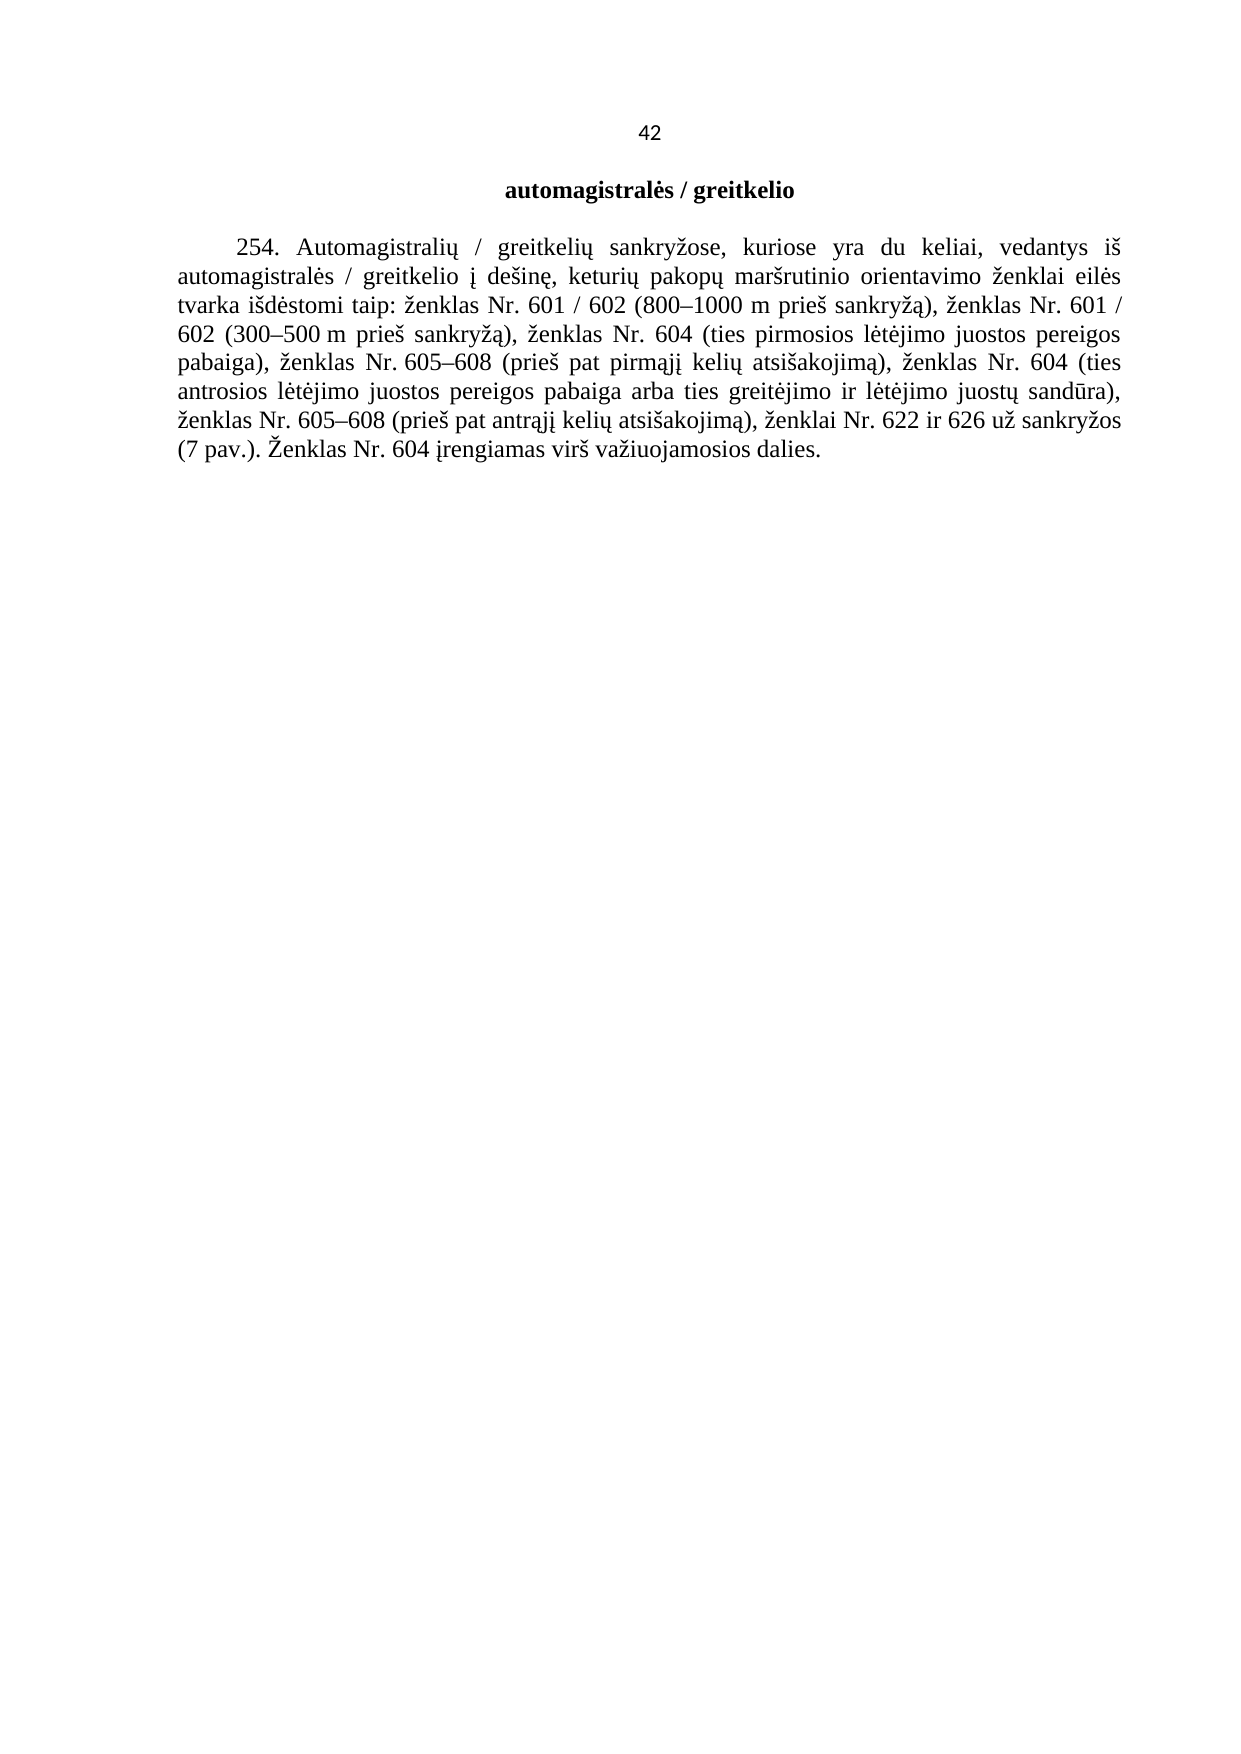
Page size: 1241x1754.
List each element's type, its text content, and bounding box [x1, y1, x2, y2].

text 254. Automagistralių / greitkelių sankryžose, kuriose yra du keliai, vedantys iš automagistralės / greitkelio į dešinę, keturių pakopų maršrutinio orientavimo ženklai eilės tvarka išdėstomi taip: ženklas Nr. 601 / 602 (800–1000 m prieš sankryžą), ženklas Nr. 601 / 602 (300–500 m prieš sankryžą), ženklas Nr. 604 (ties pirmosios lėtėjimo juostos pereigos pabaiga), ženklas Nr. 605–608 (prieš pat pirmąjį kelių atsišakojimą), ženklas Nr. 604 (ties antrosios lėtėjimo juostos pereigos pabaiga arba ties greitėjimo ir lėtėjimo juostų sandūra), ženklas Nr. 605–608 (prieš pat antrąjį kelių atsišakojimą), ženklai Nr. 622 ir 626 už sankryžos (7 pav.). Ženklas Nr. 604 įrengiamas virš važiuojamosios dalies. [177, 232, 1122, 462]
text automagistralės / greitkelio [177, 175, 1122, 204]
